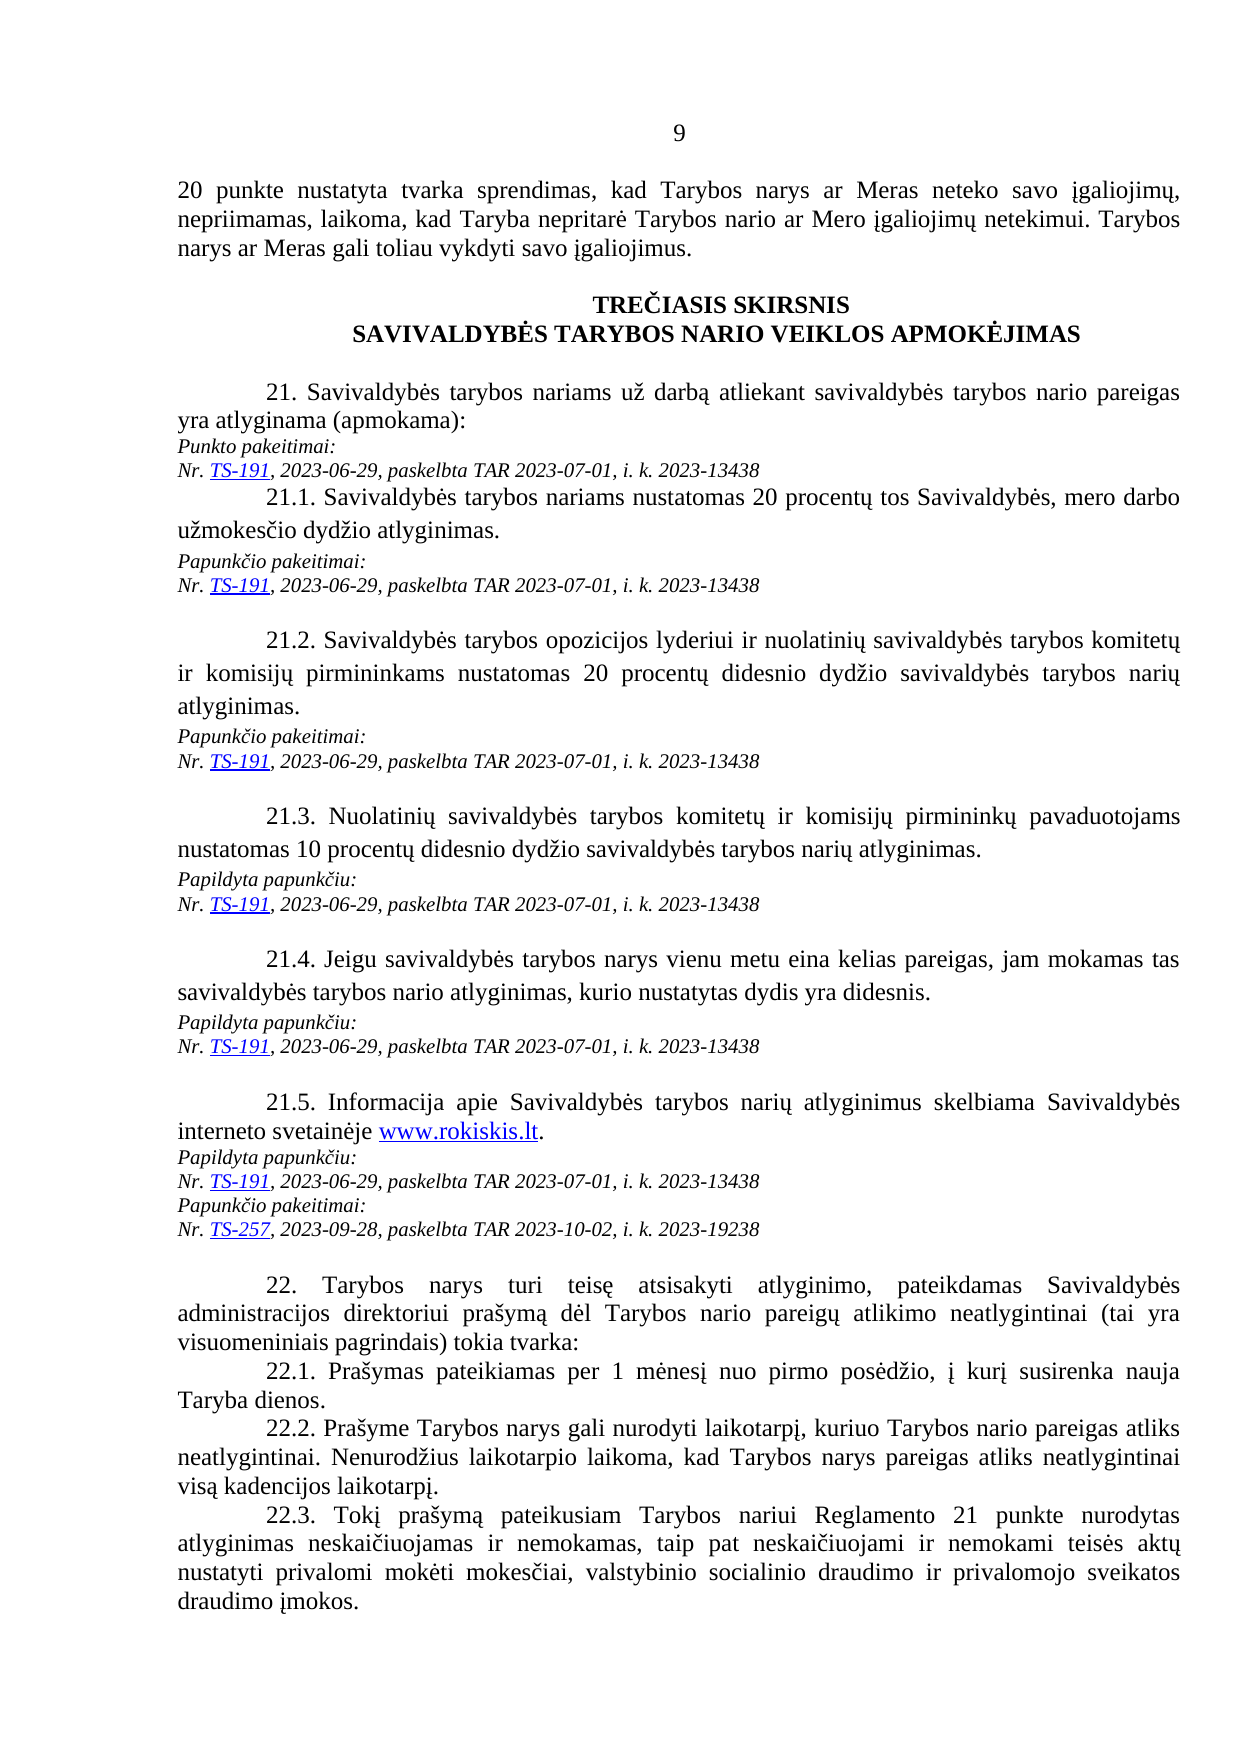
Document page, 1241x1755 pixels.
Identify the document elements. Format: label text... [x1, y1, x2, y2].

text Papunkčio pakeitimai: [177, 1193, 1181, 1217]
text 21.4. Jeigu savivaldybės tarybos narys vienu metu eina kelias pareigas, jam mokamas tas savivaldybės tarybos nario atlyginimas, kurio nustatytas dydis yra didesnis. [177, 944, 1181, 1006]
text TREČIASIS SKIRSNIS [186, 291, 1181, 319]
text 22.2. Prašyme Tarybos narys gali nurodyti laikotarpį, kuriuo Tarybos nario pareigas atliks neatlygintinai. Nenurodžius laikotarpio laikoma, kad Tarybos narys pareigas atliks neatlygintinai visą kadencijos laikotarpį. [177, 1413, 1181, 1500]
text Papunkčio pakeitimai: [177, 724, 1181, 748]
text 22.1. Prašymas pateikiamas per 1 mėnesį nuo pirmo posėdžio, į kurį susirenka nauja Taryba dienos. [177, 1356, 1181, 1413]
text SAVIVALDYBĖS TARYBOS NARIO VEIKLOS APMOKĖJIMAS [177, 319, 1181, 348]
text Punkto pakeitimai: [177, 434, 1181, 458]
text 21. Savivaldybės tarybos nariams už darbą atliekant savivaldybės tarybos nario pareigas yra atlyginama (apmokama): [177, 377, 1181, 434]
text 22.3. Tokį prašymą pateikusiam Tarybos nariui Reglamento 21 punkte nurodytas atlyginimas neskaičiuojamas ir nemokamas, taip pat neskaičiuojami ir nemokami teisės aktų nustatyti privalomi mokėti mokesčiai, valstybinio socialinio draudimo ir privalomojo sveikatos draudimo įmokos. [177, 1500, 1181, 1615]
text 21.1. Savivaldybės tarybos nariams nustatomas 20 procentų tos Savivaldybės, mero darbo užmokesčio dydžio atlyginimas. [177, 482, 1181, 544]
text 20 punkte nustatyta tvarka sprendimas, kad Tarybos narys ar Meras neteko savo įgaliojimų, nepriimamas, laikoma, kad Taryba nepritarė Tarybos nario ar Mero įgaliojimų netekimui. Tarybos narys ar Meras gali toliau vykdyti savo įgaliojimus. [177, 176, 1181, 262]
text 21.2. Savivaldybės tarybos opozicijos lyderiui ir nuolatinių savivaldybės tarybos komitetų ir komisijų pirmininkams nustatomas 20 procentų didesnio dydžio savivaldybės tarybos narių atlyginimas. [177, 625, 1181, 720]
text Nr. TS-191, 2023-06-29, paskelbta TAR 2023-07-01, i. k. 2023-13438 [177, 458, 1181, 482]
text Nr. TS-191, 2023-06-29, paskelbta TAR 2023-07-01, i. k. 2023-13438 [177, 1169, 1181, 1193]
text Nr. TS-257, 2023-09-28, paskelbta TAR 2023-10-02, i. k. 2023-19238 [177, 1217, 1181, 1241]
text 22. Tarybos narys turi teisę atsisakyti atlyginimo, pateikdamas Savivaldybės administracijos direktoriui prašymą dėl Tarybos nario pareigų atlikimo neatlygintinai (tai yra visuomeniniais pagrindais) tokia tvarka: [177, 1270, 1181, 1356]
text Papunkčio pakeitimai: [177, 548, 1181, 573]
text Nr. TS-191, 2023-06-29, paskelbta TAR 2023-07-01, i. k. 2023-13438 [177, 748, 1181, 773]
text 21.5. Informacija apie Savivaldybės tarybos narių atlyginimus skelbiama Savivaldybės interneto svetainėje www.rokiskis.lt. [177, 1087, 1181, 1145]
text Nr. TS-191, 2023-06-29, paskelbta TAR 2023-07-01, i. k. 2023-13438 [177, 1034, 1181, 1058]
text Nr. TS-191, 2023-06-29, paskelbta TAR 2023-07-01, i. k. 2023-13438 [177, 573, 1181, 597]
text Nr. TS-191, 2023-06-29, paskelbta TAR 2023-07-01, i. k. 2023-13438 [177, 891, 1181, 916]
text Papildyta papunkčiu: [177, 867, 1181, 891]
text Papildyta papunkčiu: [177, 1010, 1181, 1034]
text Papildyta papunkčiu: [177, 1145, 1181, 1169]
text 21.3. Nuolatinių savivaldybės tarybos komitetų ir komisijų pirmininkų pavaduotojams nustatomas 10 procentų didesnio dydžio savivaldybės tarybos narių atlyginimas. [177, 801, 1181, 863]
